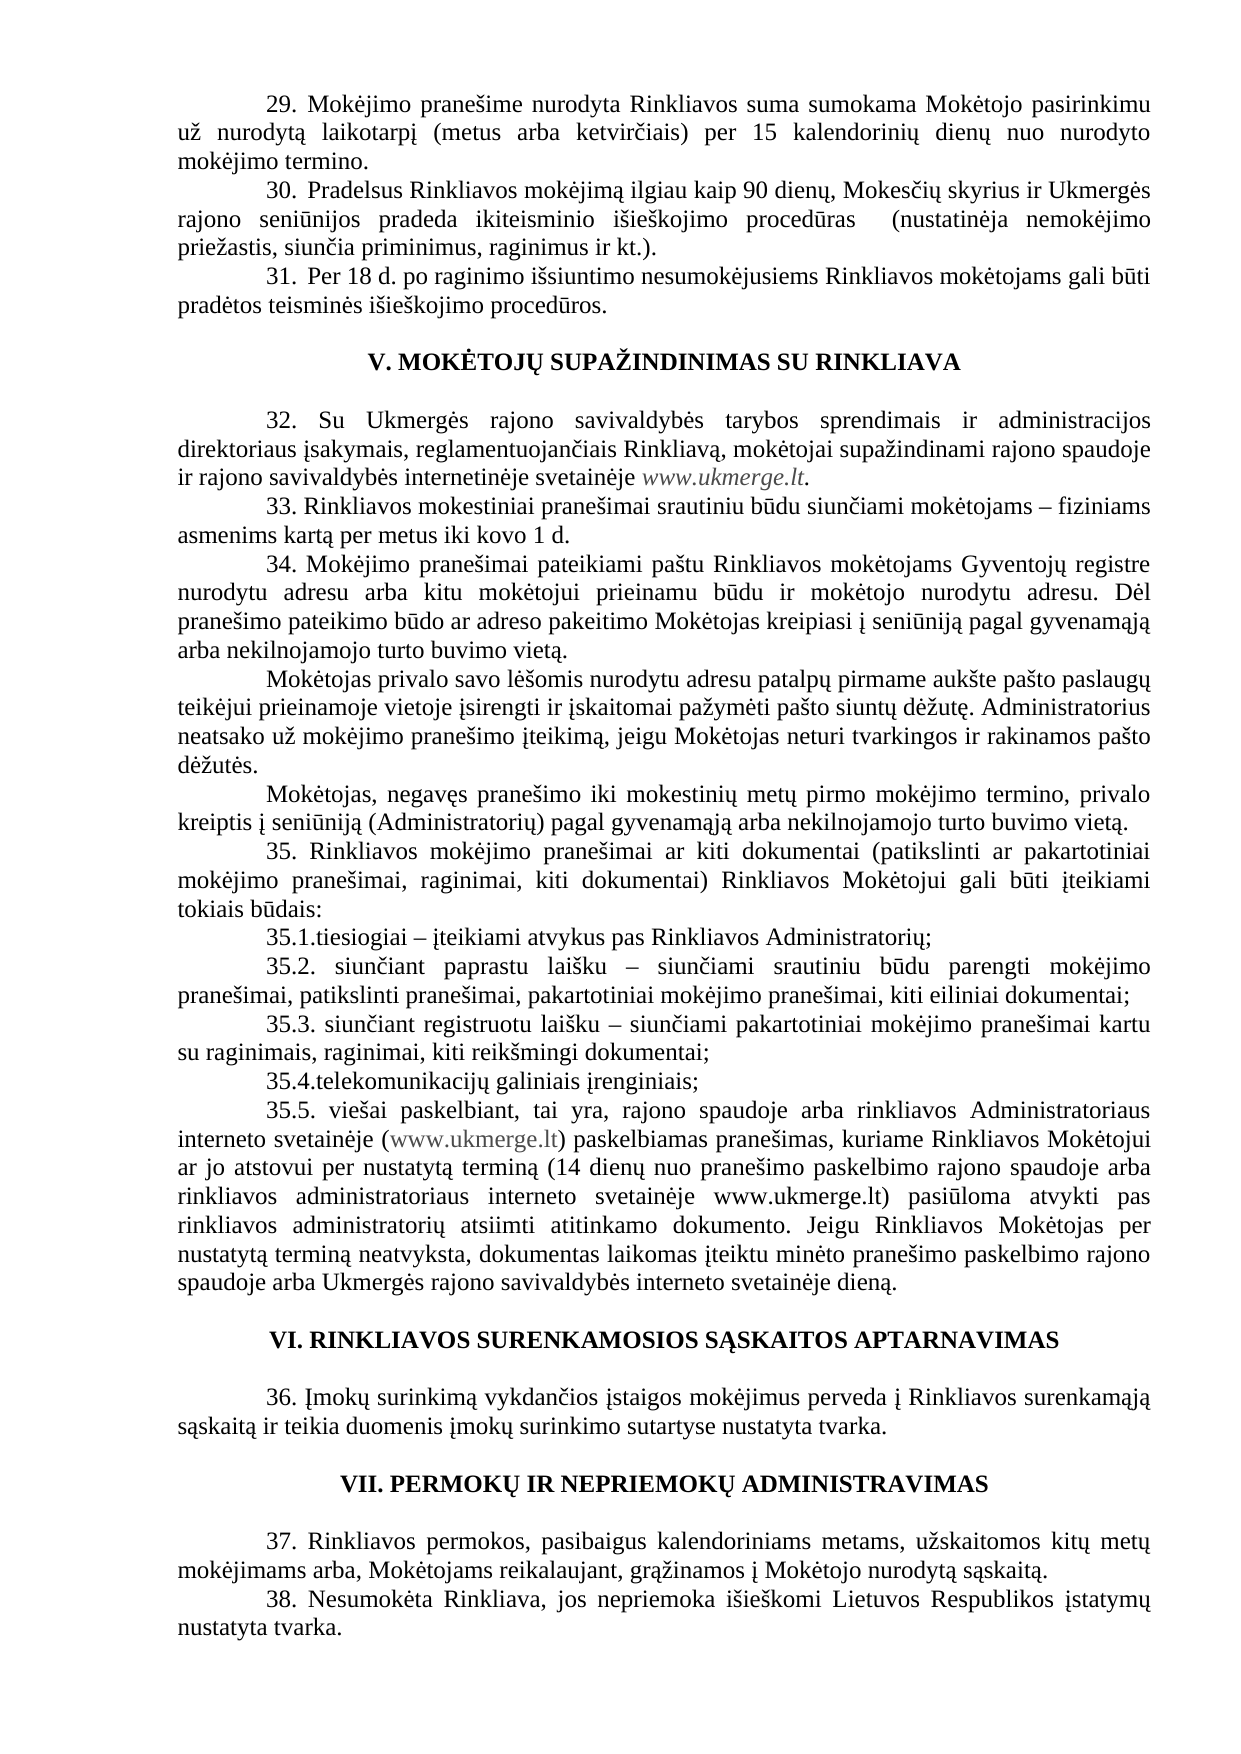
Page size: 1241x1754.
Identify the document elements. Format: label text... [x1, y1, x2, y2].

text V. mokėtojŲ supažindinimas su rinkliava [177, 347, 1152, 376]
text 37. Rinkliavos permokos, pasibaigus kalendoriniams metams, užskaitomos kitų metų mokėjimams arba, Mokėtojams reikalaujant, grąžinamos į Mokėtojo nurodytą sąskaitą. [177, 1526, 1152, 1584]
text 34. Mokėjimo pranešimai pateikiami paštu Rinkliavos mokėtojams Gyventojų registre nurodytu adresu arba kitu mokėtojui prieinamu būdu ir mokėtojo nurodytu adresu. Dėl pranešimo pateikimo būdo ar adreso pakeitimo Mokėtojas kreipiasi į seniūniją pagal gyvenamąją arba nekilnojamojo turto buvimo vietą. [177, 549, 1152, 664]
text 35.5. viešai paskelbiant, tai yra, rajono spaudoje arba rinkliavos Administratoriaus interneto svetainėje (www.ukmerge.lt) paskelbiamas pranešimas, kuriame Rinkliavos Mokėtojui ar jo atstovui per nustatytą terminą (14 dienų nuo pranešimo paskelbimo rajono spaudoje arba rinkliavos administratoriaus interneto svetainėje www.ukmerge.lt) pasiūloma atvykti pas rinkliavos administratorių atsiimti atitinkamo dokumento. Jeigu Rinkliavos Mokėtojas per nustatytą terminą neatvyksta, dokumentas laikomas įteiktu minėto pranešimo paskelbimo rajono spaudoje arba Ukmergės rajono savivaldybės interneto svetainėje dieną. [177, 1095, 1152, 1296]
text 35.3. siunčiant registruotu laišku – siunčiami pakartotiniai mokėjimo pranešimai kartu su raginimais, raginimai, kiti reikšmingi dokumentai; [177, 1009, 1152, 1066]
text VII. permokų IR nepriemokų ADMINISTRAVIMAS [177, 1469, 1152, 1497]
text 30. Pradelsus Rinkliavos mokėjimą ilgiau kaip 90 dienų, Mokesčių skyrius ir Ukmergės rajono seniūnijos pradeda ikiteisminio išieškojimo procedūras (nustatinėja nemokėjimo priežastis, siunčia priminimus, raginimus ir kt.). [177, 175, 1152, 261]
text 35. Rinkliavos mokėjimo pranešimai ar kiti dokumentai (patikslinti ar pakartotiniai mokėjimo pranešimai, raginimai, kiti dokumentai) Rinkliavos Mokėtojui gali būti įteikiami tokiais būdais: [177, 836, 1152, 922]
text 38. Nesumokėta Rinkliava, jos nepriemoka išieškomi Lietuvos Respublikos įstatymų nustatyta tvarka. [177, 1584, 1152, 1641]
text Mokėtojas privalo savo lėšomis nurodytu adresu patalpų pirmame aukšte pašto paslaugų teikėjui prieinamoje vietoje įsirengti ir įskaitomai pažymėti pašto siuntų dėžutę. Administratorius neatsako už mokėjimo pranešimo įteikimą, jeigu Mokėtojas neturi tvarkingos ir rakinamos pašto dėžutės. [177, 664, 1152, 779]
text 32. Su Ukmergės rajono savivaldybės tarybos sprendimais ir administracijos direktoriaus įsakymais, reglamentuojančiais Rinkliavą, mokėtojai supažindinami rajono spaudoje ir rajono savivaldybės internetinėje svetainėje www.ukmerge.lt. [177, 405, 1152, 491]
text Mokėtojas, negavęs pranešimo iki mokestinių metų pirmo mokėjimo termino, privalo kreiptis į seniūniją (Administratorių) pagal gyvenamąją arba nekilnojamojo turto buvimo vietą. [177, 779, 1152, 836]
text 29. Mokėjimo pranešime nurodyta Rinkliavos suma sumokama Mokėtojo pasirinkimu už nurodytą laikotarpį (metus arba ketvirčiais) per 15 kalendorinių dienų nuo nurodyto mokėjimo termino. [177, 89, 1152, 175]
text 35.2. siunčiant paprastu laišku – siunčiami srautiniu būdu parengti mokėjimo pranešimai, patikslinti pranešimai, pakartotiniai mokėjimo pranešimai, kiti eiliniai dokumentai; [177, 951, 1152, 1009]
text VI. rinkliavos SURENKAMOSIOS SĄSKAITOS APTARNAVIMAS [177, 1325, 1152, 1354]
text 35.1.tiesiogiai – įteikiami atvykus pas Rinkliavos Administratorių; [177, 922, 1152, 951]
text 35.4.telekomunikacijų galiniais įrenginiais; [177, 1066, 1152, 1095]
text 33. Rinkliavos mokestiniai pranešimai srautiniu būdu siunčiami mokėtojams – fiziniams asmenims kartą per metus iki kovo 1 d. [177, 491, 1152, 549]
text 36. Įmokų surinkimą vykdančios įstaigos mokėjimus perveda į Rinkliavos surenkamąją sąskaitą ir teikia duomenis įmokų surinkimo sutartyse nustatyta tvarka. [177, 1382, 1152, 1440]
text 31. Per 18 d. po raginimo išsiuntimo nesumokėjusiems Rinkliavos mokėtojams gali būti pradėtos teisminės išieškojimo procedūros. [177, 261, 1152, 319]
